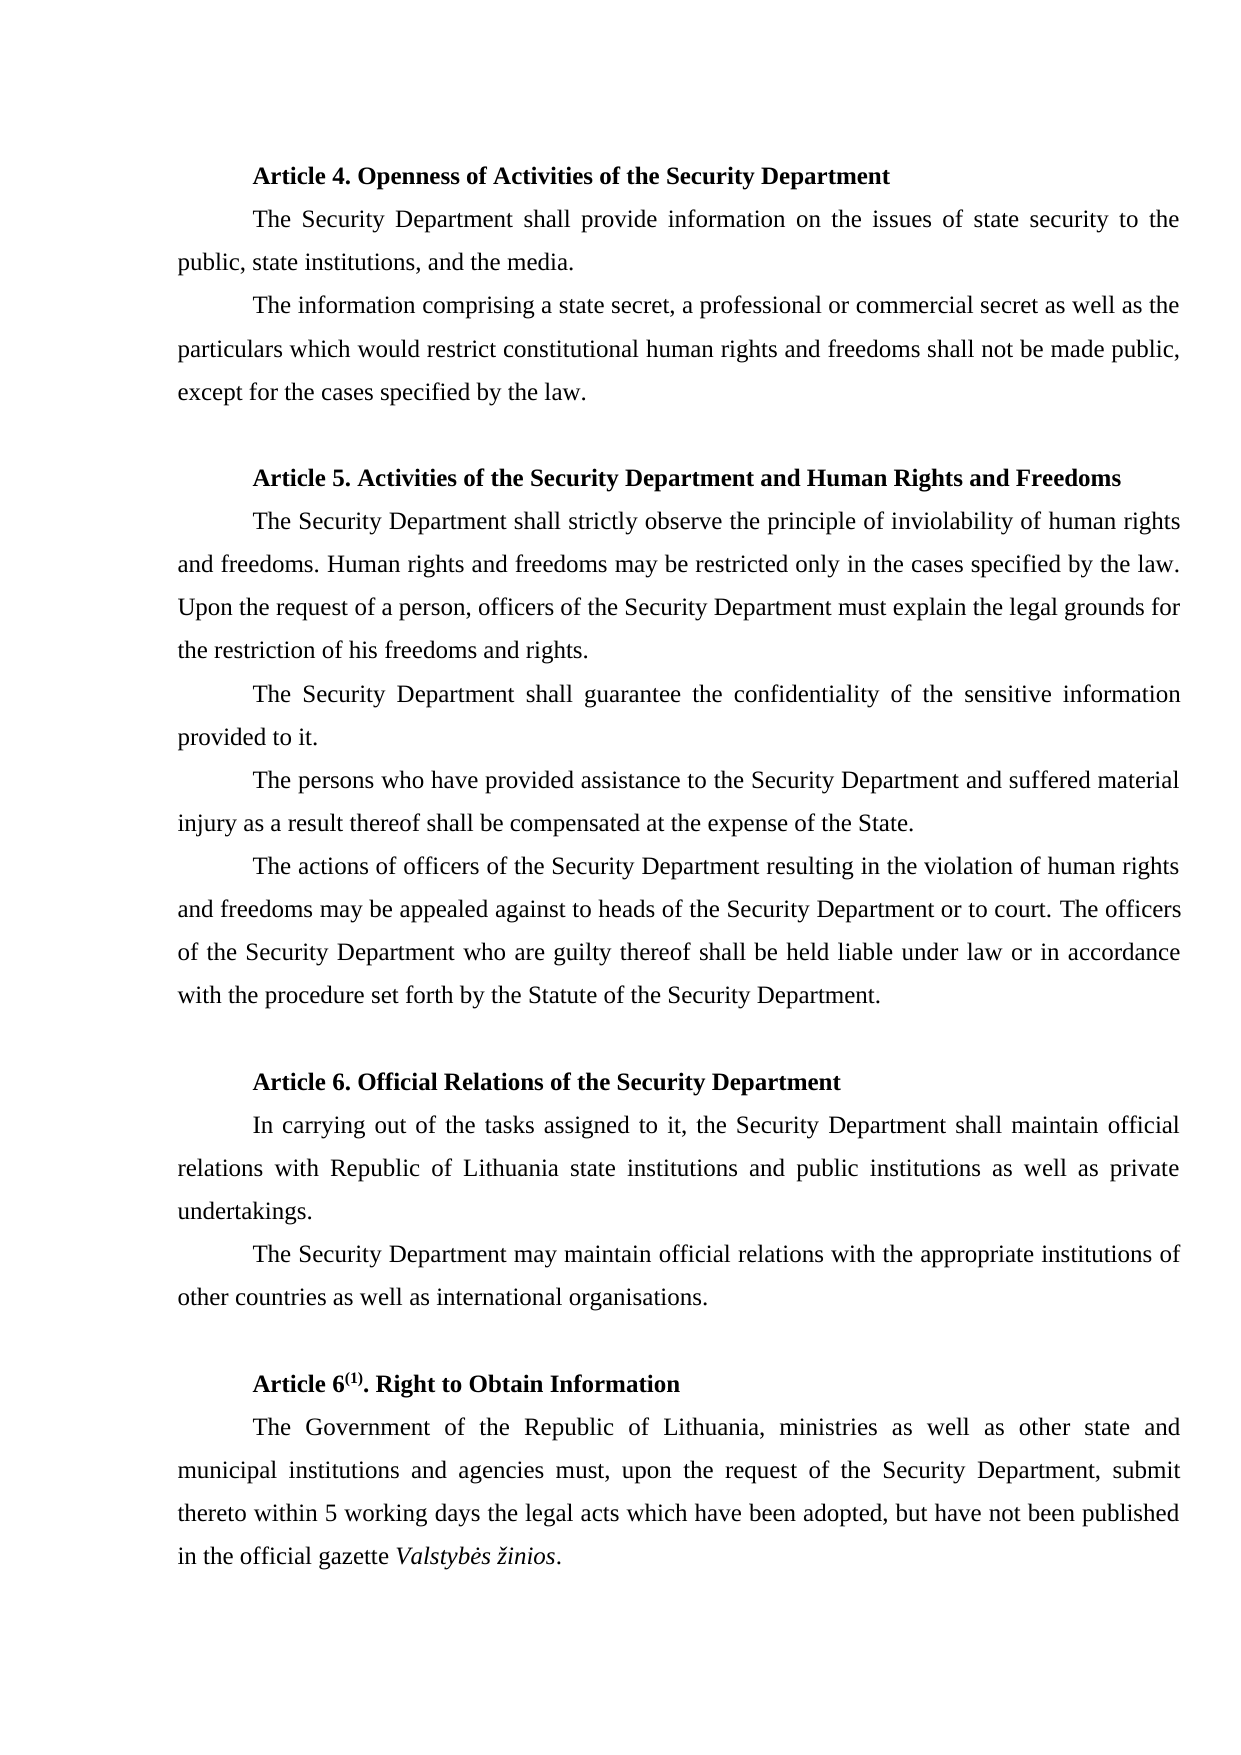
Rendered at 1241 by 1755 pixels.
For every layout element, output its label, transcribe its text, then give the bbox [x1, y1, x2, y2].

text The Security Department shall provide information on the issues of state security to the public, state institutions, and the media. [177, 204, 1181, 276]
text The Security Department may maintain official relations with the appropriate institutions of other countries as well as international organisations. [177, 1239, 1181, 1311]
text In carrying out of the tasks assigned to it, the Security Department shall maintain official relations with Republic of Lithuania state institutions and public institutions as well as private undertakings. [177, 1110, 1181, 1225]
text The Government of the Republic of Lithuania, ministries as well as other state and municipal institutions and agencies must, upon the request of the Security Department, submit thereto within 5 working days the legal acts which have been adopted, but have not been published in the official gazette Valstybės žinios. [177, 1412, 1181, 1570]
text The information comprising a state secret, a professional or commercial secret as well as the particulars which would restrict constitutional human rights and freedoms shall not be made public, except for the cases specified by the law. [177, 291, 1181, 406]
text The persons who have provided assistance to the Security Department and suffered material injury as a result thereof shall be compensated at the expense of the State. [177, 765, 1181, 837]
text The Security Department shall strictly observe the principle of inviolability of human rights and freedoms. Human rights and freedoms may be restricted only in the cases specified by the law. Upon the request of a person, officers of the Security Department must explain the legal grounds for the restriction of his freedoms and rights. [177, 506, 1181, 664]
text Article 5. Activities of the Security Department and Human Rights and Freedoms [177, 463, 1181, 492]
text Article 6(1). Right to Obtain Information [177, 1369, 1181, 1397]
text The actions of officers of the Security Department resulting in the violation of human rights and freedoms may be appealed against to heads of the Security Department or to court. The officers of the Security Department who are guilty thereof shall be held liable under law or in accordance with the procedure set forth by the Statute of the Security Department. [177, 851, 1181, 1009]
text Article 4. Openness of Activities of the Security Department [177, 161, 1181, 190]
text Article 6. Official Relations of the Security Department [177, 1067, 1181, 1096]
text The Security Department shall guarantee the confidentiality of the sensitive information provided to it. [177, 679, 1181, 751]
